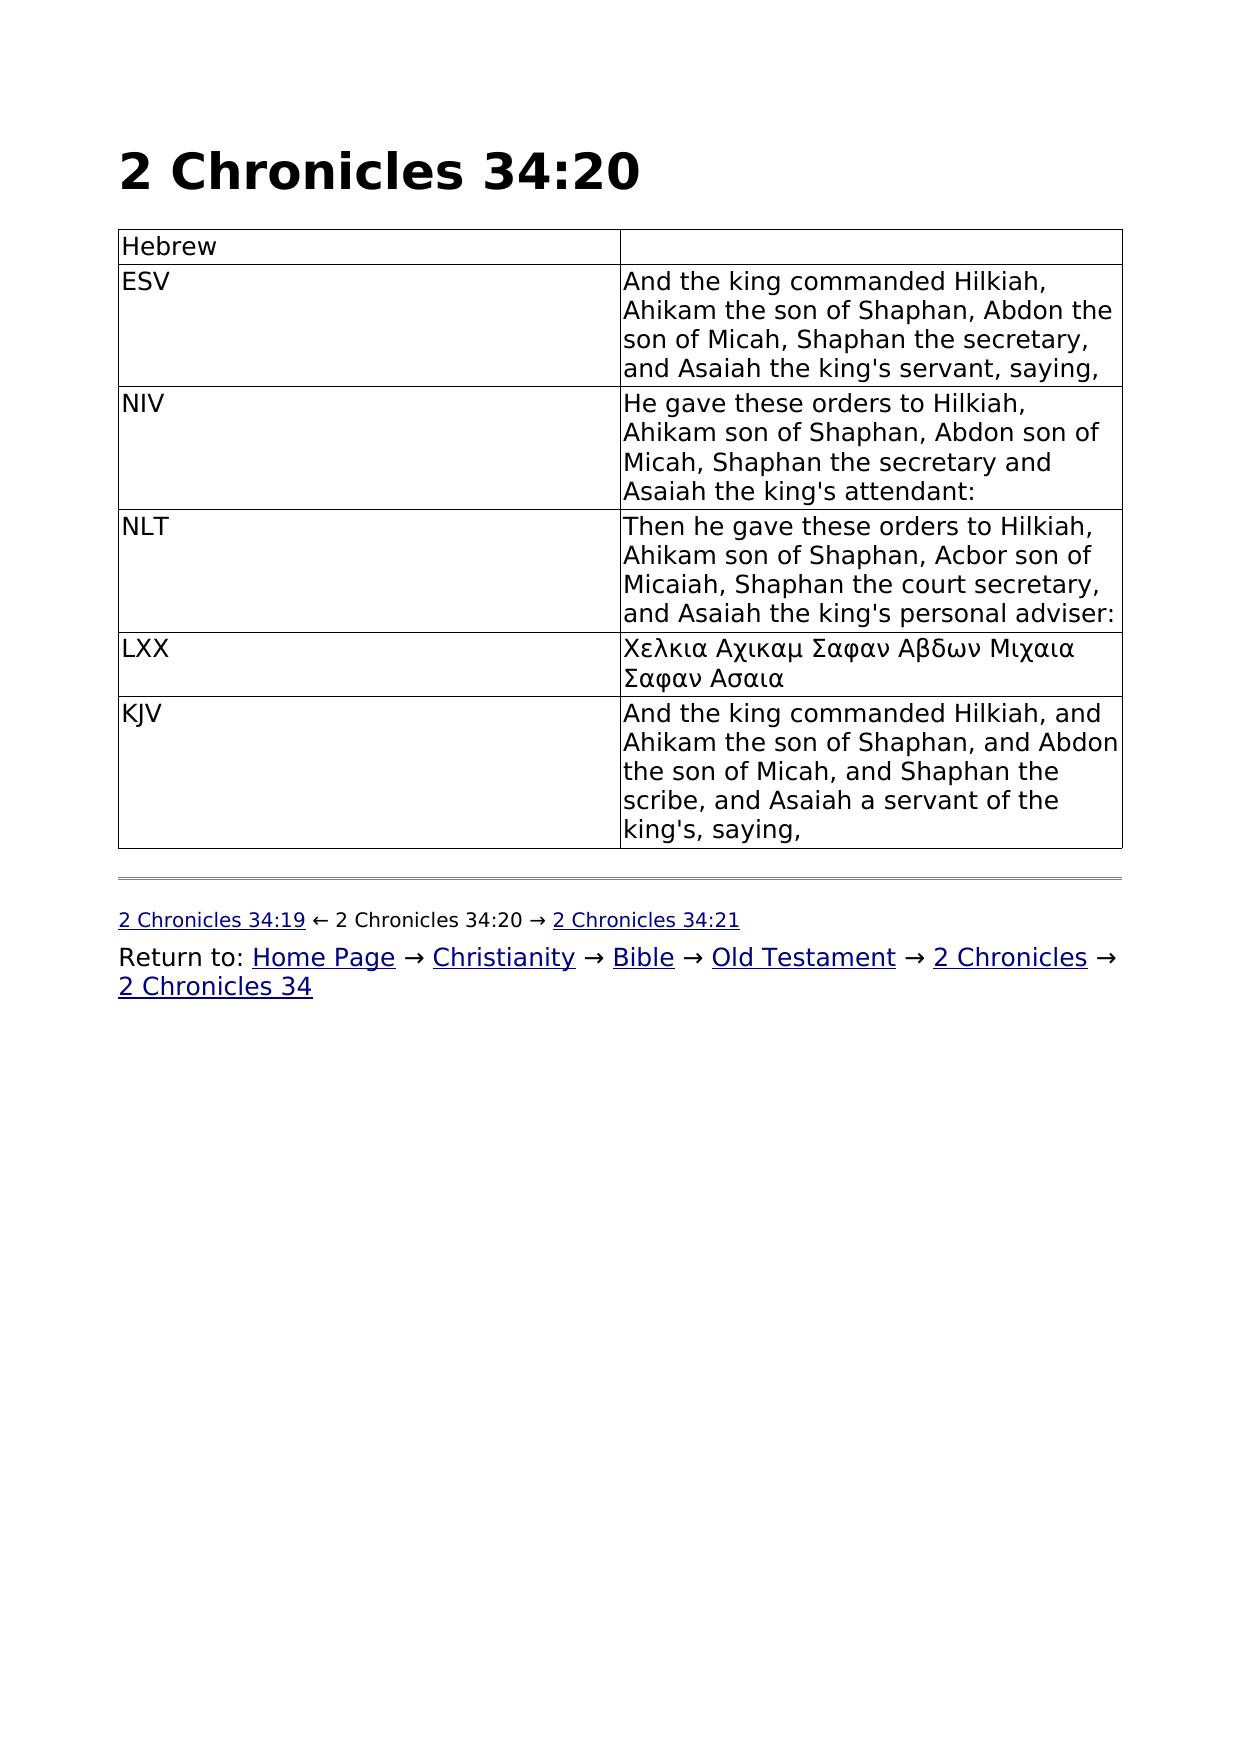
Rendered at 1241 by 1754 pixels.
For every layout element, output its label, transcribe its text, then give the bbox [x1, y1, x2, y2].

table_cell Then he gave these orders to Hilkiah, Ahikam son of Shaphan, Acbor son of Micaiah, Shaphan the court secretary, and Asaiah the king's personal adviser: [621, 510, 1122, 632]
table_header Hebrew [119, 230, 620, 264]
table_cell He gave these orders to Hilkiah, Ahikam son of Shaphan, Abdon son of Micah, Shaphan the secretary and Asaiah the king's attendant: [621, 387, 1122, 509]
subtitle 2 Chronicles 34:20 [118, 143, 1122, 201]
table_cell And the king commanded Hilkiah, Ahikam the son of Shaphan, Abdon the son of Micah, Shaphan the secretary, and Asaiah the king's servant, saying, [621, 265, 1122, 386]
text Return to: Home Page → Christianity → Bible → Old Testament → 2 Chronicles → 2 Chronicles 34 [118, 943, 1122, 1001]
text 2 Chronicles 34:19 ← 2 Chronicles 34:20 → 2 Chronicles 34:21 [118, 909, 1122, 943]
table_cell And the king commanded Hilkiah, and Ahikam the son of Shaphan, and Abdon the son of Micah, and Shaphan the scribe, and Asaiah a servant of the king's, saying, [621, 697, 1122, 848]
table_cell LXX [119, 633, 620, 696]
table_cell Χελκια Αχικαμ Σαφαν Αβδων Μιχαια Σαφαν Ασαια [621, 633, 1122, 696]
table_cell KJV [119, 697, 620, 848]
table_cell NLT [119, 510, 620, 632]
table_cell NIV [119, 387, 620, 509]
table_cell ESV [119, 265, 620, 386]
table_header [621, 230, 1122, 264]
